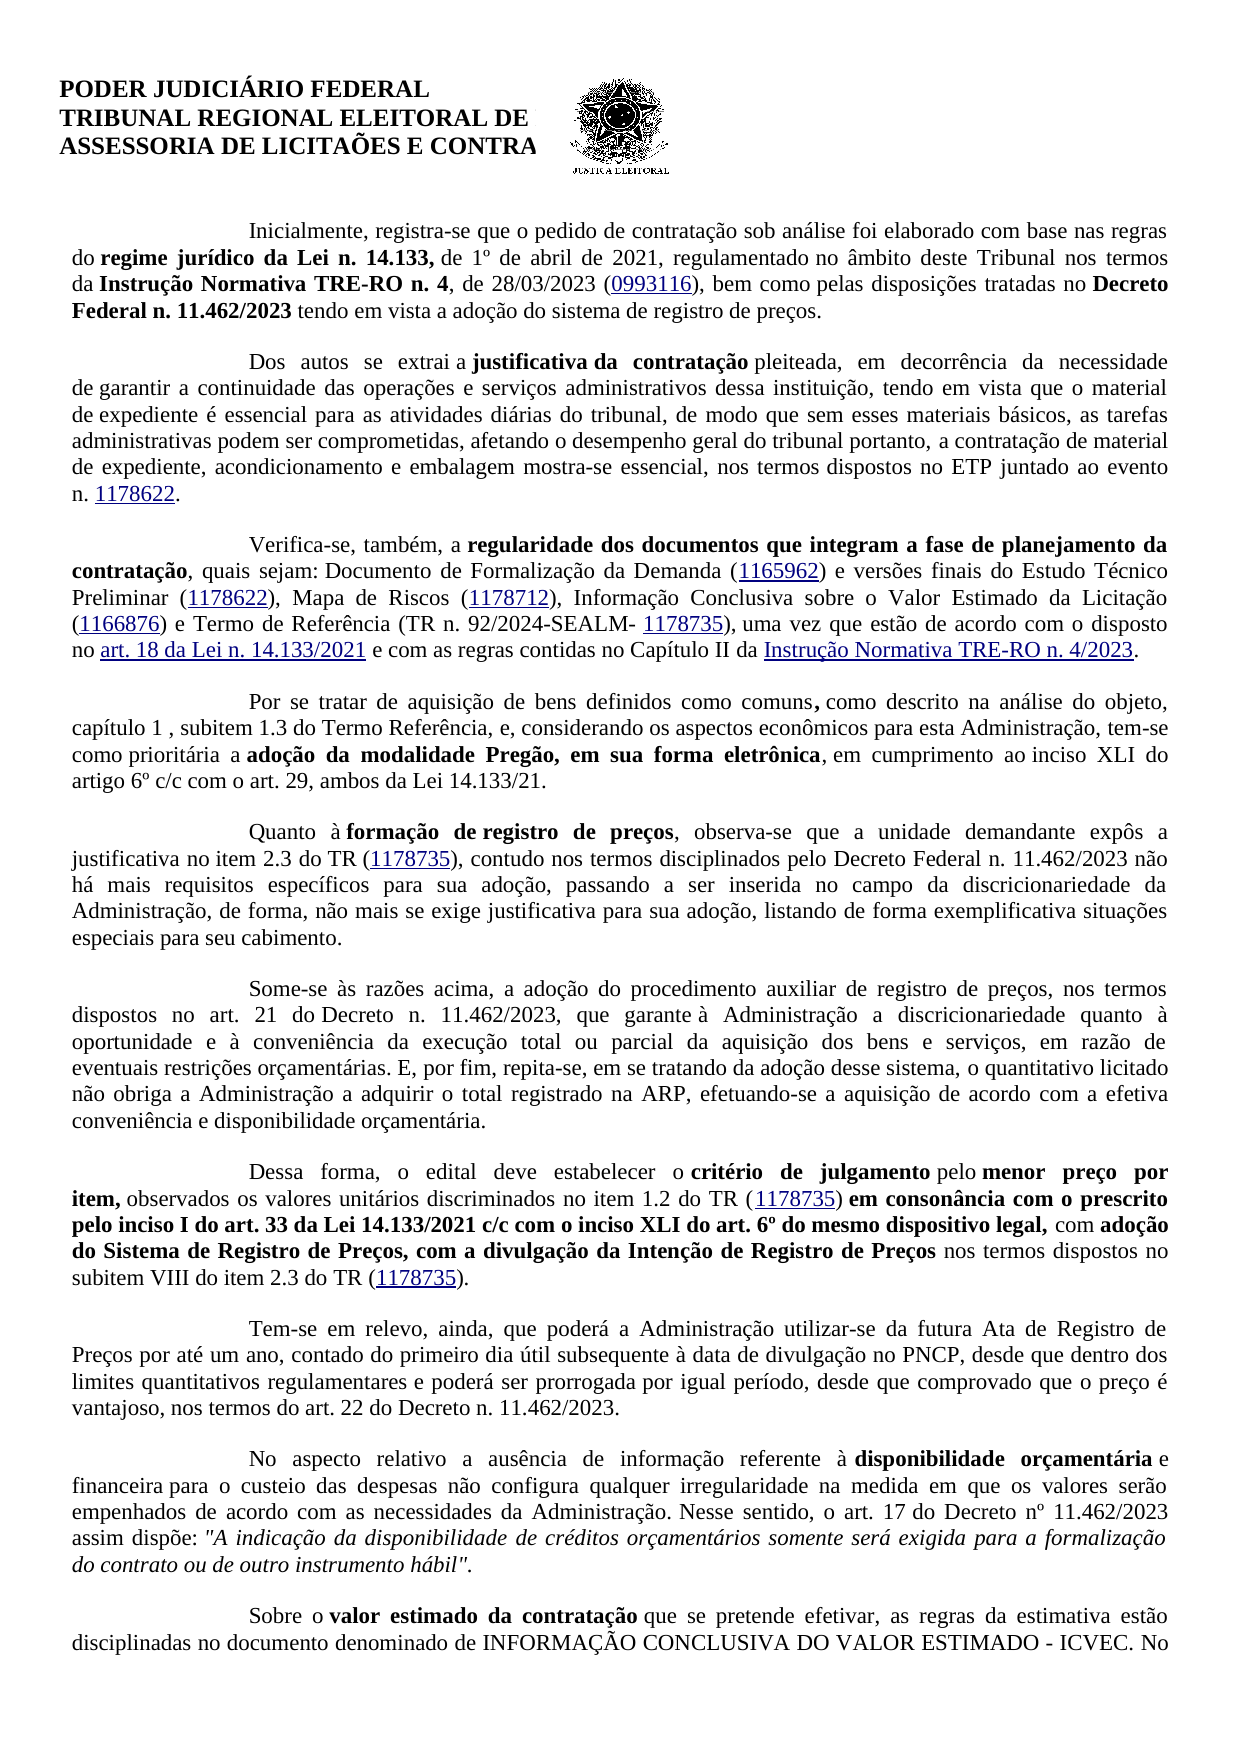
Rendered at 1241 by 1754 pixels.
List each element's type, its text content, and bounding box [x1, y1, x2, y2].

text Dos autos se extrai a justificativa da contratação pleiteada, em decorrência da necessidade de garantir a continuidade das operações e serviços administrativos dessa instituição, tendo em vista que o material de expediente é essencial para as atividades diárias do tribunal, de modo que sem esses materiais básicos, as tarefas administrativas podem ser comprometidas, afetando o desempenho geral do tribunal portanto, a contratação de material de expediente, acondicionamento e embalagem mostra-se essencial, nos termos dispostos no ETP juntado ao evento n. 1178622. [72, 348, 1169, 506]
text Quanto à formação de registro de preços, observa-se que a unidade demandante expôs a justificativa no item 2.3 do TR (1178735), contudo nos termos disciplinados pelo Decreto Federal n. 11.462/2023 não há mais requisitos específicos para sua adoção, passando a ser inserida no campo da discricionariedade da Administração, de forma, não mais se exige justificativa para sua adoção, listando de forma exemplificativa situações especiais para seu cabimento. [72, 818, 1169, 950]
text Por se tratar de aquisição de bens definidos como comuns, como descrito na análise do objeto, capítulo 1 , subitem 1.3 do Termo Referência, e, considerando os aspectos econômicos para esta Administração, tem-se como prioritária a adoção da modalidade Pregão, em sua forma eletrônica, em cumprimento ao inciso XLI do artigo 6º c/c com o art. 29, ambos da Lei 14.133/21. [72, 688, 1169, 793]
text Inicialmente, registra-se que o pedido de contratação sob análise foi elaborado com base nas regras do regime jurídico da Lei n. 14.133, de 1º de abril de 2021, regulamentado no âmbito deste Tribunal nos termos da Instrução Normativa TRE-RO n. 4, de 28/03/2023 (0993116), bem como pelas disposições tratadas no Decreto Federal n. 11.462/2023 tendo em vista a adoção do sistema de registro de preços. [72, 218, 1169, 323]
text Tem-se em relevo, ainda, que poderá a Administração utilizar-se da futura Ata de Registro de Preços por até um ano, contado do primeiro dia útil subsequente à data de divulgação no PNCP, desde que dentro dos limites quantitativos regulamentares e poderá ser prorrogada por igual período, desde que comprovado que o preço é vantajoso, nos termos do art. 22 do Decreto n. 11.462/2023. [72, 1315, 1169, 1420]
text Dessa forma, o edital deve estabelecer o critério de julgamento pelo menor preço por item, observados os valores unitários discriminados no item 1.2 do TR (1178735) em consonância com o prescrito pelo inciso I do art. 33 da Lei 14.133/2021 c/c com o inciso XLI do art. 6º do mesmo dispositivo legal, com adoção do Sistema de Registro de Preços, com a divulgação da Intenção de Registro de Preços nos termos dispostos no subitem VIII do item 2.3 do TR (1178735). [72, 1158, 1169, 1290]
text Verifica-se, também, a regularidade dos documentos que integram a fase de planejamento da contratação, quais sejam: Documento de Formalização da Demanda (1165962) e versões finais do Estudo Técnico Preliminar (1178622), Mapa de Riscos (1178712), Informação Conclusiva sobre o Valor Estimado da Licitação (1166876) e Termo de Referência (TR n. 92/2024-SEALM- 1178735), uma vez que estão de acordo com o disposto no art. 18 da Lei n. 14.133/2021 e com as regras contidas no Capítulo II da Instrução Normativa TRE-RO n. 4/2023. [72, 531, 1169, 663]
text No aspecto relativo a ausência de informação referente à disponibilidade orçamentária e financeira para o custeio das despesas não configura qualquer irregularidade na medida em que os valores serão empenhados de acordo com as necessidades da Administração. Nesse sentido, o art. 17 do Decreto nº 11.462/2023 assim dispõe: "A indicação da disponibilidade de créditos orçamentários somente será exigida para a formalização do contrato ou de outro instrumento hábil​". [72, 1445, 1169, 1577]
text Sobre o valor estimado da contratação que se pretende efetivar, as regras da estimativa estão disciplinadas no documento denominado de INFORMAÇÃO CONCLUSIVA DO VALOR ESTIMADO - ICVEC. No [72, 1602, 1169, 1655]
text Some-se às razões acima, a adoção do procedimento auxiliar de registro de preços, nos termos dispostos no art. 21 do Decreto n. 11.462/2023, que garante à Administração a discricionariedade quanto à oportunidade e à conveniência da execução total ou parcial da aquisição dos bens e serviços, em razão de eventuais restrições orçamentárias. E, por fim, repita-se, em se tratando da adoção desse sistema, o quantitativo licitado não obriga a Administração a adquirir o total registrado na ARP, efetuando-se a aquisição de acordo com a efetiva conveniência e disponibilidade orçamentária. [72, 975, 1169, 1133]
